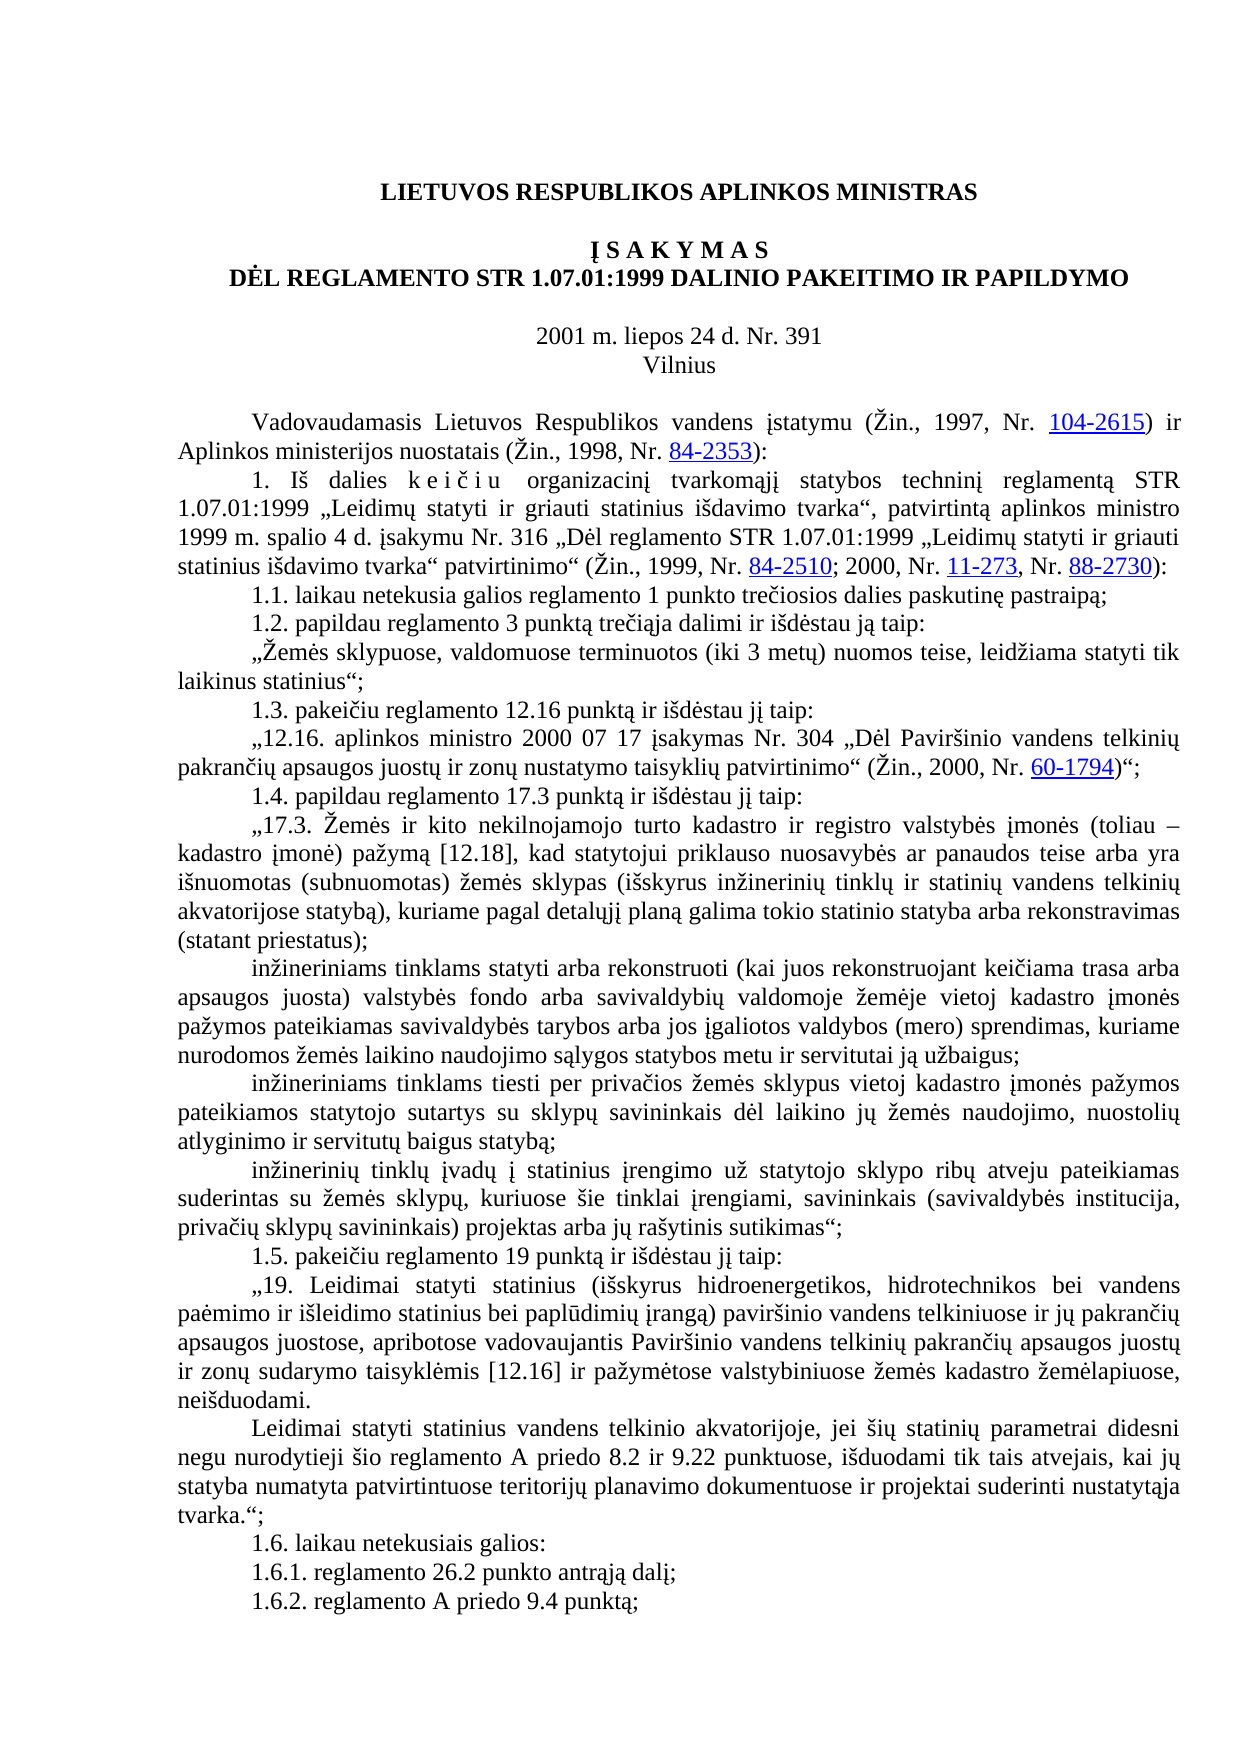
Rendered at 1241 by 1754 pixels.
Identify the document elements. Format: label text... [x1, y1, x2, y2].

text „Žemės sklypuose, valdomuose terminuotos (iki 3 metų) nuomos teise, leidžiama statyti tik laikinus statinius“; [177, 637, 1181, 695]
text 1.6.2. reglamento A priedo 9.4 punktą; [177, 1586, 1181, 1615]
text 1.5. pakeičiu reglamento 19 punktą ir išdėstau jį taip: [177, 1241, 1181, 1270]
text inžineriniams tinklams statyti arba rekonstruoti (kai juos rekonstruojant keičiama trasa arba apsaugos juosta) valstybės fondo arba savivaldybių valdomoje žemėje vietoj kadastro įmonės pažymos pateikiamas savivaldybės tarybos arba jos įgaliotos valdybos (mero) sprendimas, kuriame nurodomos žemės laikino naudojimo sąlygos statybos metu ir servitutai ją užbaigus; [177, 953, 1181, 1068]
text Leidimai statyti statinius vandens telkinio akvatorijoje, jei šių statinių parametrai didesni negu nurodytieji šio reglamento A priedo 8.2 ir 9.22 punktuose, išduodami tik tais atvejais, kai jų statyba numatyta patvirtintuose teritorijų planavimo dokumentuose ir projektai suderinti nustatytąja tvarka.“; [177, 1413, 1181, 1528]
text 1.6.1. reglamento 26.2 punkto antrąją dalį; [177, 1557, 1181, 1586]
text LIETUVOS RESPUBLIKOS APLINKOS MINISTRAS [177, 177, 1181, 206]
text 1.4. papildau reglamento 17.3 punktą ir išdėstau jį taip: [177, 781, 1181, 810]
text 1.1. laikau netekusia galios reglamento 1 punkto trečiosios dalies paskutinę pastraipą; [177, 580, 1181, 608]
text Vadovaudamasis Lietuvos Respublikos vandens įstatymu (Žin., 1997, Nr. 104-2615) ir Aplinkos ministerijos nuostatais (Žin., 1998, Nr. 84-2353): [177, 407, 1181, 465]
text inžineriniams tinklams tiesti per privačios žemės sklypus vietoj kadastro įmonės pažymos pateikiamos statytojo sutartys su sklypų savininkais dėl laikino jų žemės naudojimo, nuostolių atlyginimo ir servitutų baigus statybą; [177, 1068, 1181, 1155]
text Vilnius [177, 350, 1181, 378]
text „19. Leidimai statyti statinius (išskyrus hidroenergetikos, hidrotechnikos bei vandens paėmimo ir išleidimo statinius bei paplūdimių įrangą) paviršinio vandens telkiniuose ir jų pakrančių apsaugos juostose, apribotose vadovaujantis Paviršinio vandens telkinių pakrančių apsaugos juostų ir zonų sudarymo taisyklėmis [12.16] ir pažymėtose valstybiniuose žemės kadastro žemėlapiuose, neišduodami. [177, 1270, 1181, 1413]
text 1.3. pakeičiu reglamento 12.16 punktą ir išdėstau jį taip: [177, 695, 1181, 723]
text „12.16. aplinkos ministro 2000 07 17 įsakymas Nr. 304 „Dėl Paviršinio vandens telkinių pakrančių apsaugos juostų ir zonų nustatymo taisyklių patvirtinimo“ (Žin., 2000, Nr. 60-1794)“; [177, 723, 1181, 781]
text „17.3. Žemės ir kito nekilnojamojo turto kadastro ir registro valstybės įmonės (toliau – kadastro įmonė) pažymą [12.18], kad statytojui priklauso nuosavybės ar panaudos teise arba yra išnuomotas (subnuomotas) žemės sklypas (išskyrus inžinerinių tinklų ir statinių vandens telkinių akvatorijose statybą), kuriame pagal detalųjį planą galima tokio statinio statyba arba rekonstravimas (statant priestatus); [177, 810, 1181, 953]
text 1. Iš dalies keičiu organizacinį tvarkomąjį statybos techninį reglamentą STR 1.07.01:1999 „Leidimų statyti ir griauti statinius išdavimo tvarka“, patvirtintą aplinkos ministro 1999 m. spalio 4 d. įsakymu Nr. 316 „Dėl reglamento STR 1.07.01:1999 „Leidimų statyti ir griauti statinius išdavimo tvarka“ patvirtinimo“ (Žin., 1999, Nr. 84-2510; 2000, Nr. 11-273, Nr. 88-2730): [177, 465, 1181, 580]
text inžinerinių tinklų įvadų į statinius įrengimo už statytojo sklypo ribų atveju pateikiamas suderintas su žemės sklypų, kuriuose šie tinklai įrengiami, savininkais (savivaldybės institucija, privačių sklypų savininkais) projektas arba jų rašytinis sutikimas“; [177, 1155, 1181, 1241]
text 1.2. papildau reglamento 3 punktą trečiąja dalimi ir išdėstau ją taip: [177, 608, 1181, 637]
text Į S A K Y M A S [177, 235, 1181, 263]
text 2001 m. liepos 24 d. Nr. 391 [177, 321, 1181, 350]
text DĖL REGLAMENTO STR 1.07.01:1999 DALINIO PAKEITIMO IR PAPILDYMO [177, 263, 1181, 292]
text 1.6. laikau netekusiais galios: [177, 1528, 1181, 1557]
